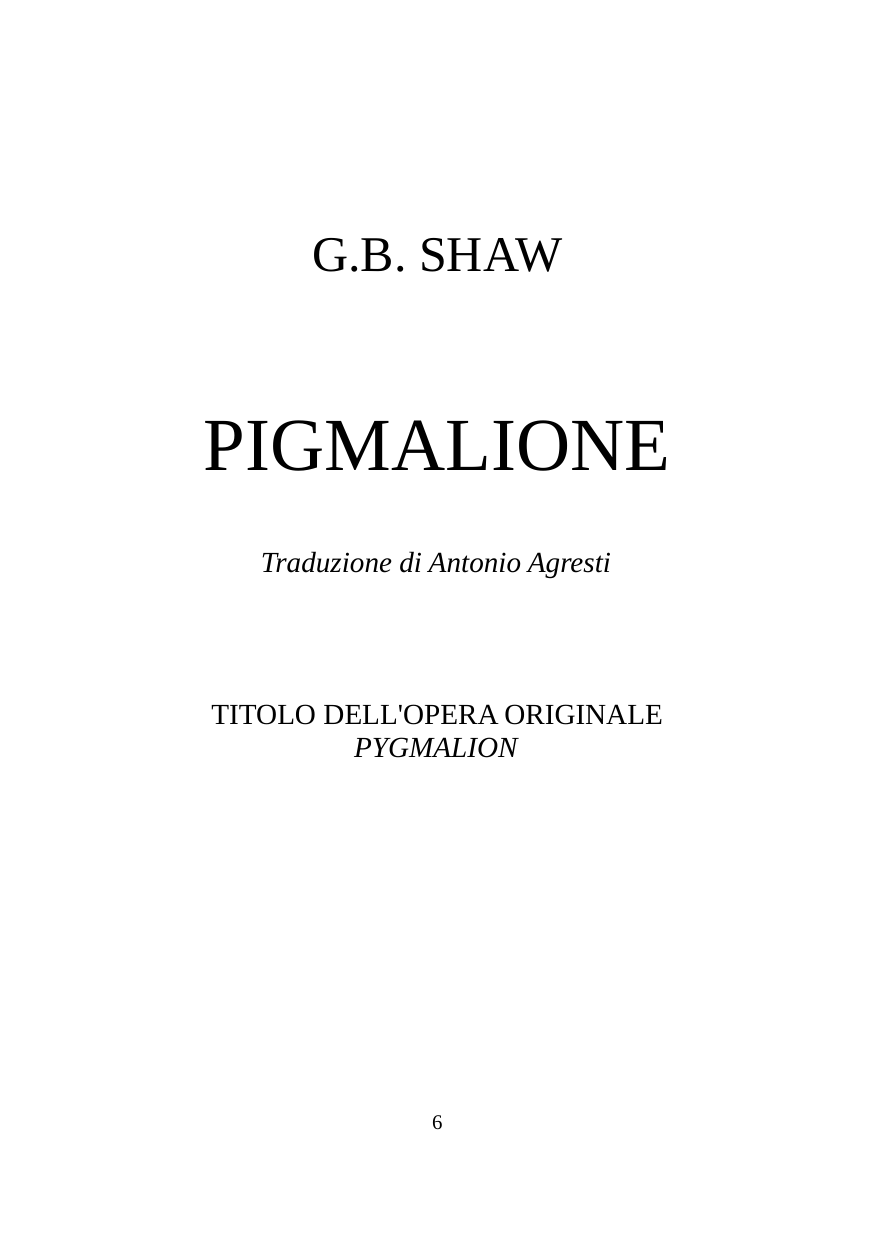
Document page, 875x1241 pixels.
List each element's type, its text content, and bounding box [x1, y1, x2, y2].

text G.B. SHAW [106, 224, 768, 282]
text Traduzione di Antonio Agresti [106, 545, 768, 579]
text PIGMALIONE [106, 400, 768, 486]
text TITOLO DELL'OPERA ORIGINALE PYGMALION [106, 697, 768, 764]
